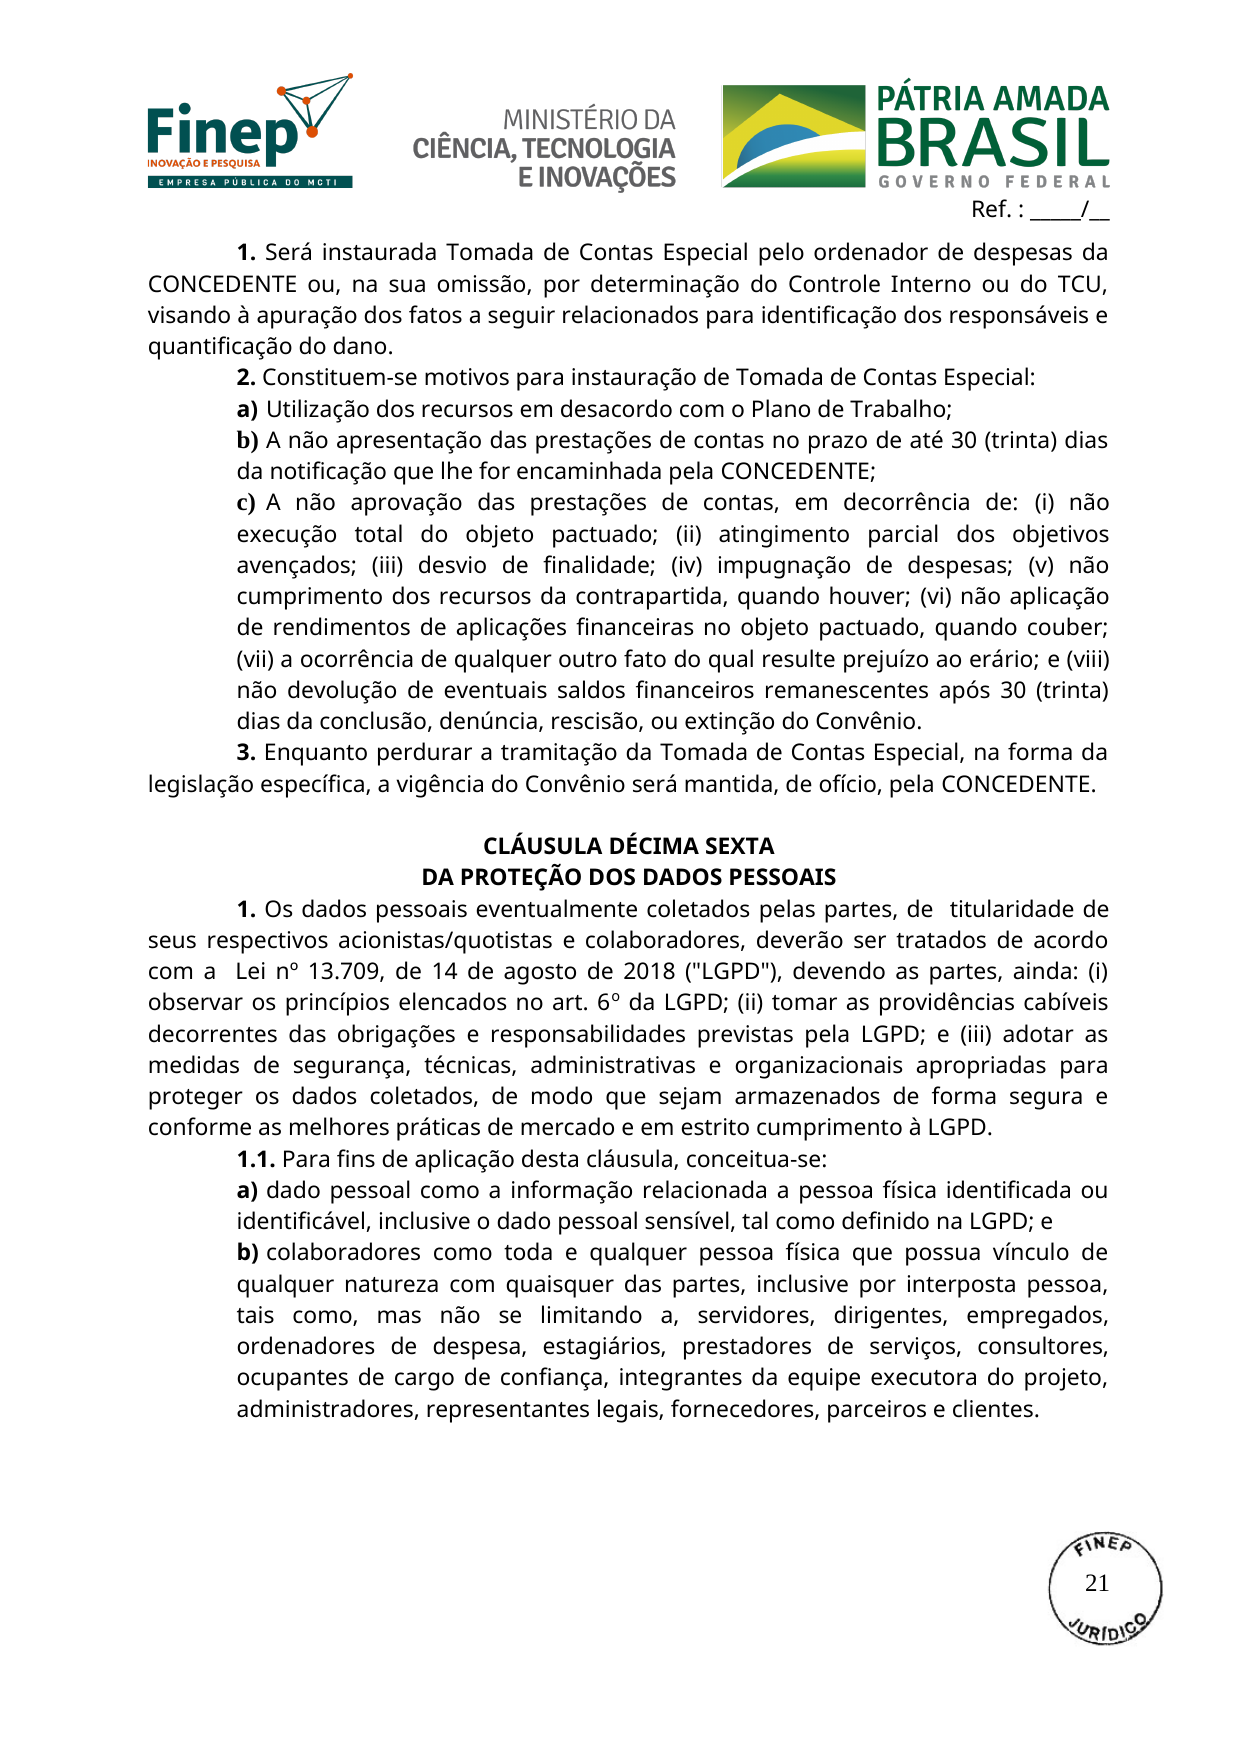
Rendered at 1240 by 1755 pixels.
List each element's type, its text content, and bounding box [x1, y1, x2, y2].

text DA PROTEÇÃO DOS DADOS PESSOAIS [148, 861, 1110, 892]
list A não apresentação das prestações de contas no prazo de até 30 (trinta) dias da notificação que lhe for encaminhada pela CONCEDENTE; [236, 424, 1110, 486]
text 1. Os dados pessoais eventualmente coletados pelas partes, de titularidade de seus respectivos acionistas/quotistas e colaboradores, deverão ser tratados de acordo com a Lei nº 13.709, de 14 de agosto de 2018 ("LGPD"), devendo as partes, ainda: (i) observar os princípios elencados no art. 6o da LGPD; (ii) tomar as providências cabíveis decorrentes das obrigações e responsabilidades previstas pela LGPD; e (iii) adotar as medidas de segurança, técnicas, administrativas e organizacionais apropriadas para proteger os dados coletados, de modo que sejam armazenados de forma segura e conforme as melhores práticas de mercado e em estrito cumprimento à LGPD. [148, 892, 1110, 1142]
text 2. Constituem-se motivos para instauração de Tomada de Contas Especial: [236, 361, 1110, 392]
list A não aprovação das prestações de contas, em decorrência de: (i) não execução total do objeto pactuado; (ii) atingimento parcial dos objetivos avençados; (iii) desvio de finalidade; (iv) impugnação de despesas; (v) não cumprimento dos recursos da contrapartida, quando houver; (vi) não aplicação de rendimentos de aplicações financeiras no objeto pactuado, quando couber; (vii) a ocorrência de qualquer outro fato do qual resulte prejuízo ao erário; e (viii) não devolução de eventuais saldos financeiros remanescentes após 30 (trinta) dias da conclusão, denúncia, rescisão, ou extinção do Convênio. [236, 486, 1110, 736]
list colaboradores como toda e qualquer pessoa física que possua vínculo de qualquer natureza com quaisquer das partes, inclusive por interposta pessoa, tais como, mas não se limitando a, servidores, dirigentes, empregados, ordenadores de despesa, estagiários, prestadores de serviços, consultores, ocupantes de cargo de confiança, integrantes da equipe executora do projeto, administradores, representantes legais, fornecedores, parceiros e clientes. [236, 1236, 1110, 1424]
list Utilização dos recursos em desacordo com o Plano de Trabalho; [236, 392, 1110, 424]
text 1. Será instaurada Tomada de Contas Especial pelo ordenador de despesas da CONCEDENTE ou, na sua omissão, por determinação do Controle Interno ou do TCU, visando à apuração dos fatos a seguir relacionados para identificação dos responsáveis e quantificação do dano. [148, 236, 1110, 361]
list dado pessoal como a informação relacionada a pessoa física identificada ou identificável, inclusive o dado pessoal sensível, tal como definido na LGPD; e [236, 1174, 1110, 1236]
text 3. Enquanto perdurar a tramitação da Tomada de Contas Especial, na forma da legislação específica, a vigência do Convênio será mantida, de ofício, pela CONCEDENTE. [148, 736, 1110, 799]
text 1.1. Para fins de aplicação desta cláusula, conceitua-se: [148, 1142, 1110, 1174]
text CLÁUSULA DÉCIMA SEXTA [148, 830, 1110, 861]
